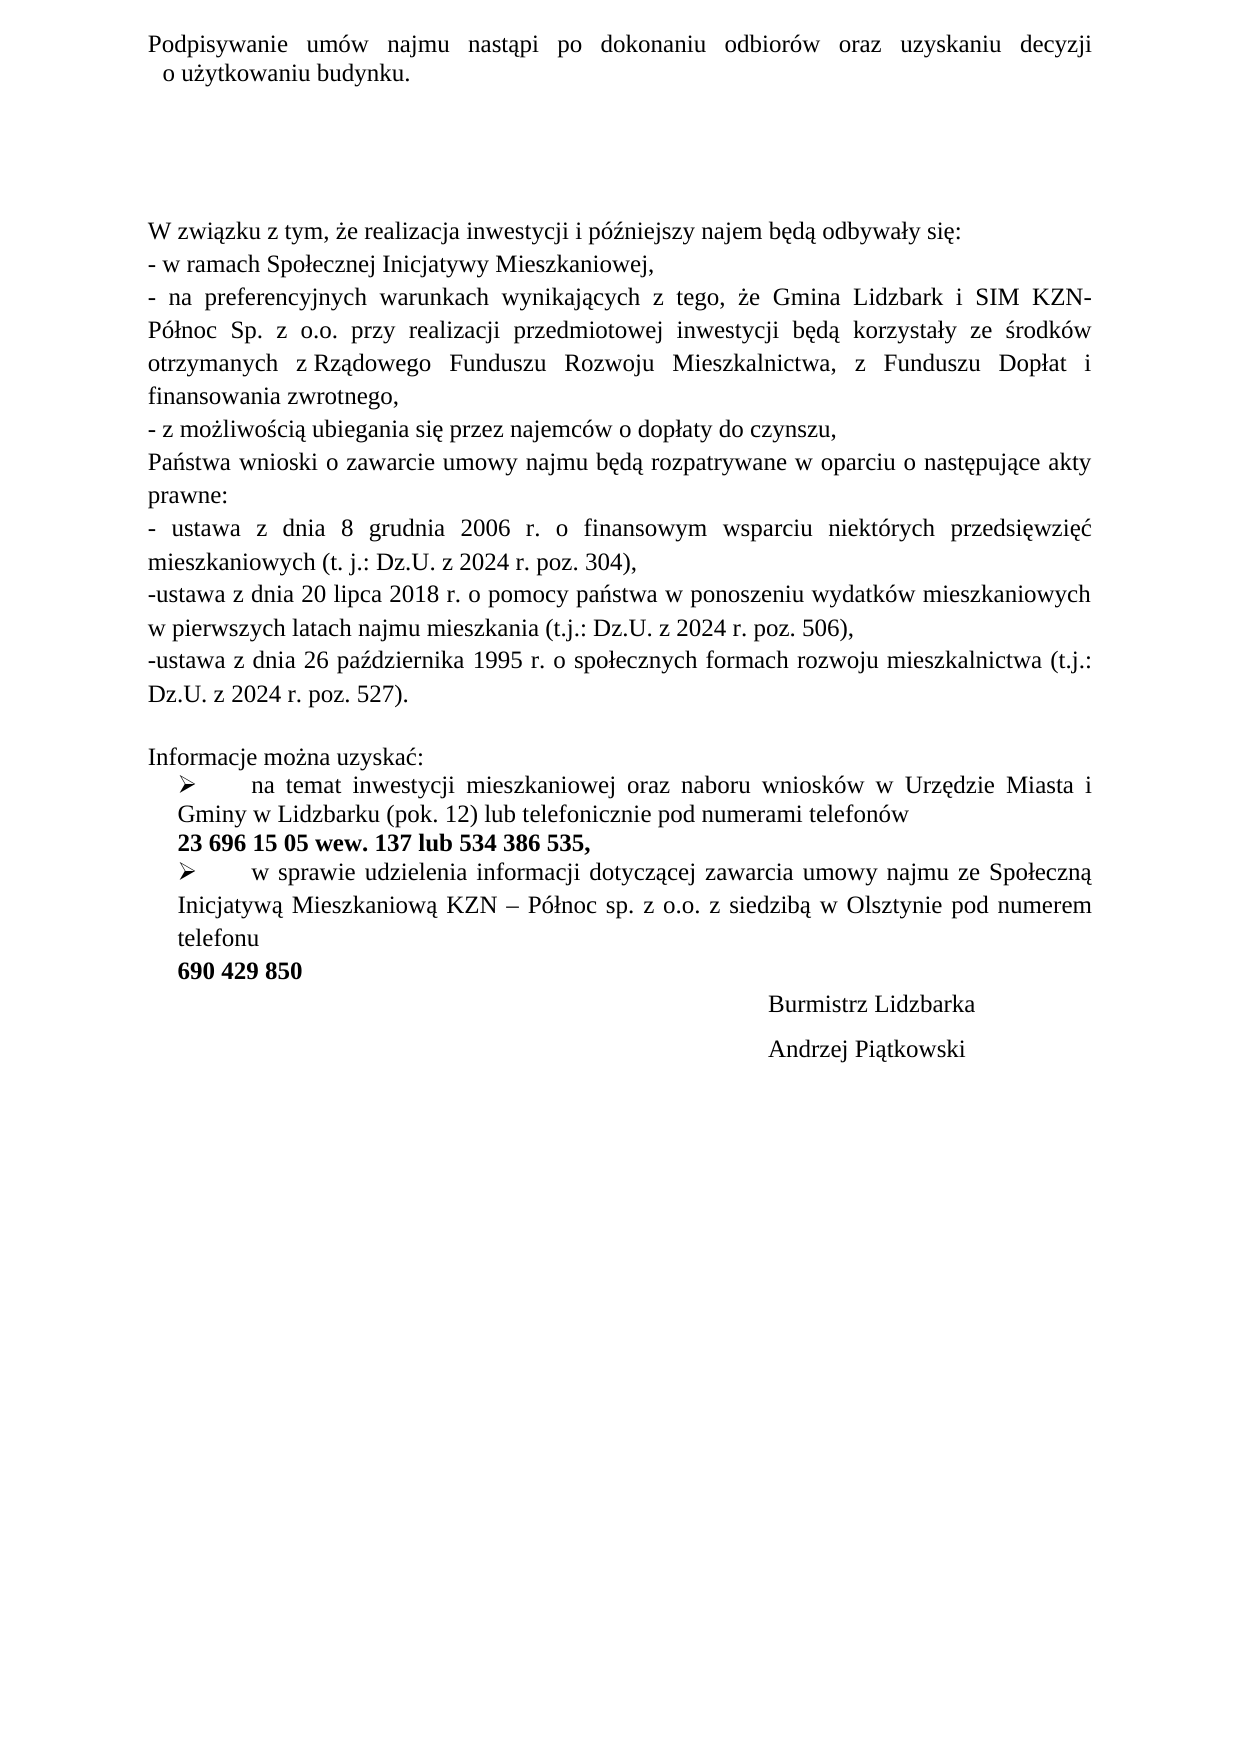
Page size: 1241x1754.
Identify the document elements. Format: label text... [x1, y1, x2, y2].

text Andrzej Piątkowski [768, 1034, 1093, 1063]
text 23 696 15 05 wew. 137 lub 534 386 535, [177, 828, 1093, 857]
text Podpisywanie umów najmu nastąpi po dokonaniu odbiorów oraz uzyskaniu decyzji o użytkowaniu budynku. [148, 29, 1093, 87]
list w sprawie udzielenia informacji dotyczącej zawarcia umowy najmu ze Społeczną Inicjatywą Mieszkaniową KZN – Północ sp. z o.o. z siedzibą w Olsztynie pod numerem telefonu [177, 857, 1093, 952]
text - ustawa z dnia 8 grudnia 2006 r. o finansowym wsparciu niektórych przedsięwzięć mieszkaniowych (t. j.: Dz.U. z 2024 r. poz. 304), [148, 513, 1093, 575]
text - z możliwością ubiegania się przez najemców o dopłaty do czynszu, [148, 414, 1093, 443]
text Państwa wnioski o zawarcie umowy najmu będą rozpatrywane w oparciu o następujące akty prawne: [148, 447, 1093, 509]
text -ustawa z dnia 26 października 1995 r. o społecznych formach rozwoju mieszkalnictwa (t.j.: Dz.U. z 2024 r. poz. 527). [148, 646, 1093, 707]
text -ustawa z dnia 20 lipca 2018 r. o pomocy państwa w ponoszeniu wydatków mieszkaniowych w pierwszych latach najmu mieszkania (t.j.: Dz.U. z 2024 r. poz. 506), [148, 579, 1093, 641]
text Burmistrz Lidzbarka [768, 989, 1093, 1018]
list 690 429 850 [177, 956, 1093, 985]
text - w ramach Społecznej Inicjatywy Mieszkaniowej, [148, 249, 1093, 278]
text - na preferencyjnych warunkach wynikających z tego, że Gmina Lidzbark i SIM KZN- Północ Sp. z o.o. przy realizacji przedmiotowej inwestycji będą korzystały ze środków otrzymanych z Rządowego Funduszu Rozwoju Mieszkalnictwa, z Funduszu Dopłat i finansowania zwrotnego, [148, 282, 1093, 410]
text Informacje można uzyskać: [148, 742, 1093, 771]
list na temat inwestycji mieszkaniowej oraz naboru wniosków w Urzędzie Miasta i Gminy w Lidzbarku (pok. 12) lub telefonicznie pod numerami telefonów [177, 771, 1093, 828]
text W związku z tym, że realizacja inwestycji i późniejszy najem będą odbywały się: [148, 216, 1093, 245]
